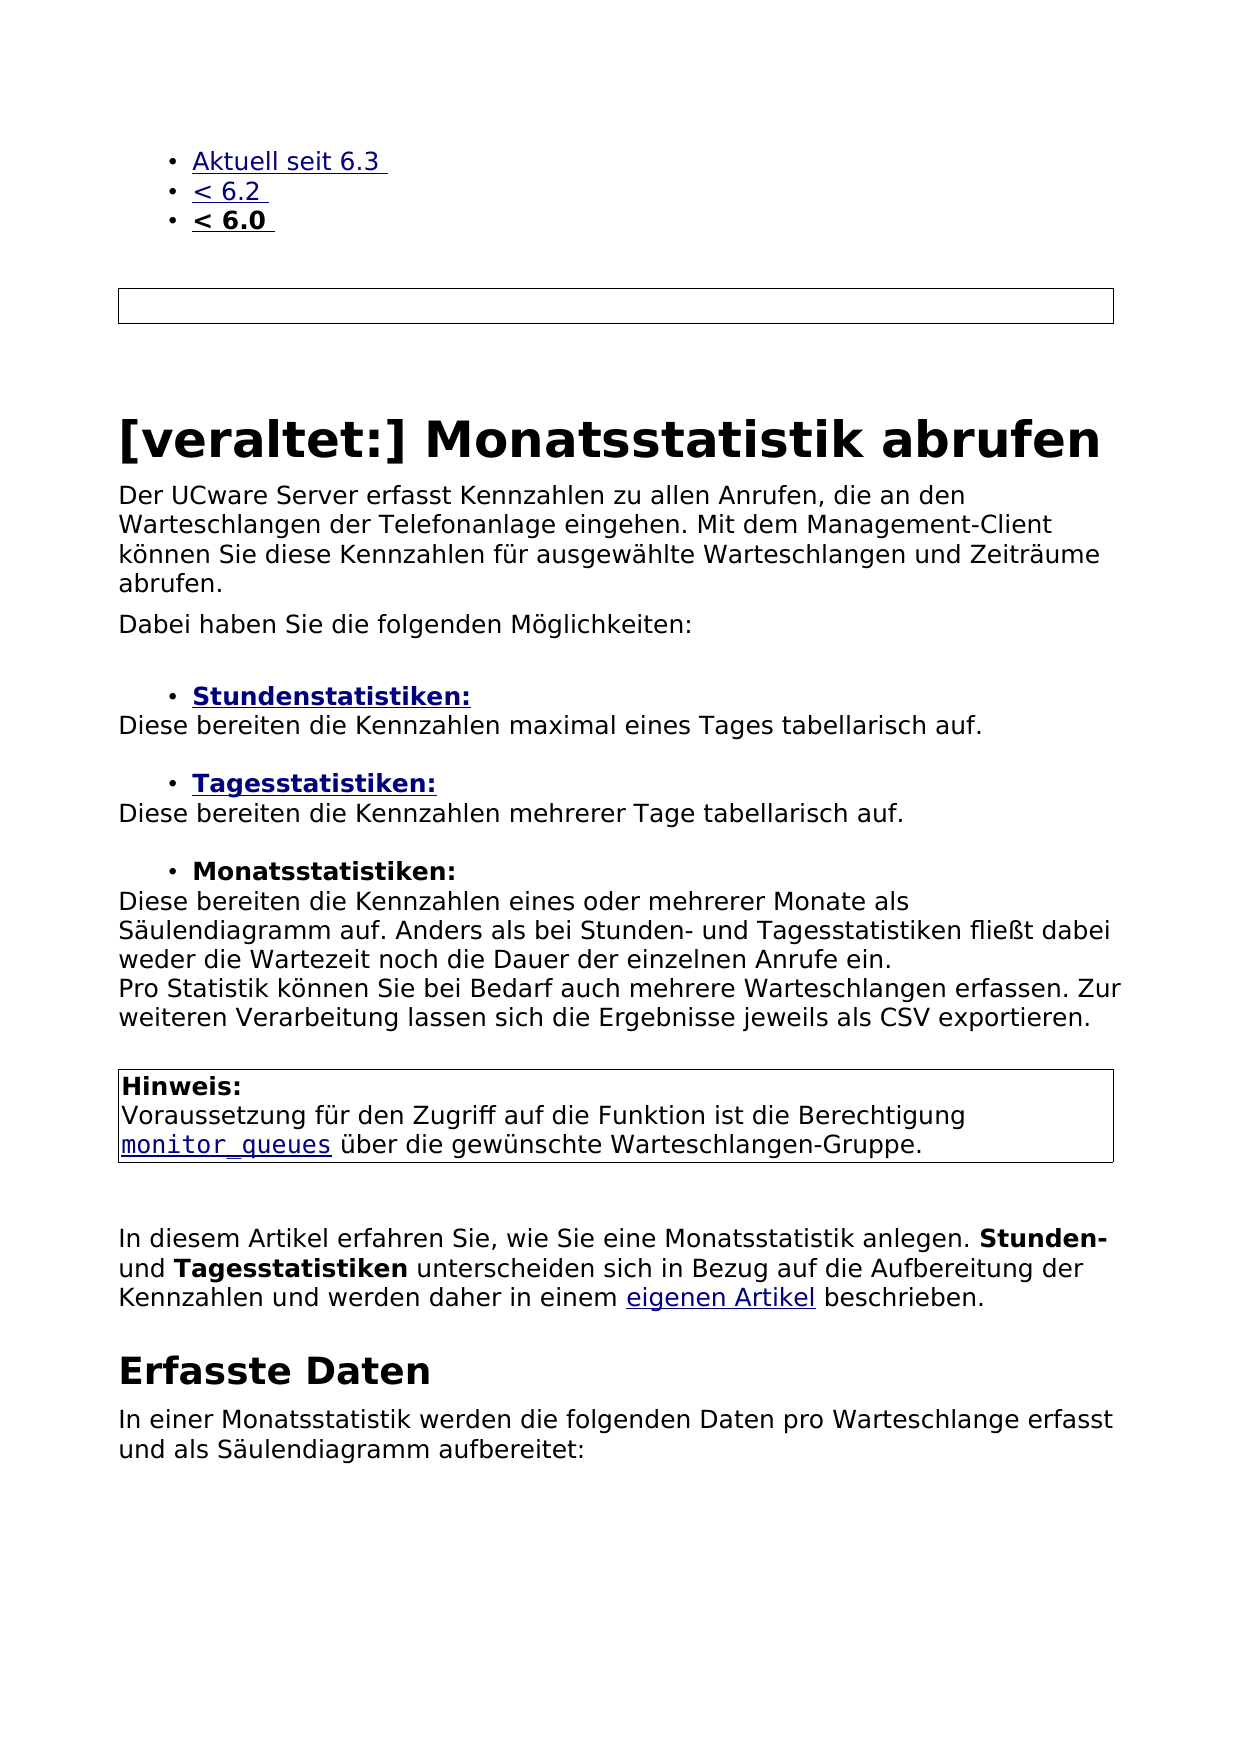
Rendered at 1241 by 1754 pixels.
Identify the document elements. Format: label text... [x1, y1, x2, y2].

list Aktuell seit 6.3 [177, 148, 1122, 177]
list < 6.2 [177, 177, 1122, 206]
text Pro Statistik können Sie bei Bedarf auch mehrere Warteschlangen erfassen. Zur weiteren Verarbeitung lassen sich die Ergebnisse jeweils als CSV exportieren. [118, 974, 1122, 1032]
list Stundenstatistiken: [177, 682, 1122, 711]
subtitle [veraltet:] Monatsstatistik abrufen [118, 411, 1122, 469]
text In diesem Artikel erfahren Sie, wie Sie eine Monatsstatistik anlegen. Stunden- und Tagesstatistiken unterscheiden sich in Bezug auf die Aufbereitung der Kennzahlen und werden daher in einem eigenen Artikel beschrieben. [118, 1224, 1122, 1312]
text Diese bereiten die Kennzahlen maximal eines Tages tabellarisch auf. [118, 711, 1122, 740]
list Monatsstatistiken: [177, 857, 1122, 887]
text In einer Monatsstatistik werden die folgenden Daten pro Warteschlange erfasst und als Säulendiagramm aufbereitet: [118, 1406, 1122, 1464]
table_header Hinweis: Voraussetzung für den Zugriff auf die Funktion ist die Berechtigung monitor_queues über die gewünschte Warteschlangen-Gruppe. [119, 1070, 1113, 1162]
text Diese bereiten die Kennzahlen mehrerer Tage tabellarisch auf. [118, 799, 1122, 828]
list < 6.0 [177, 206, 1122, 235]
text Der UCware Server erfasst Kennzahlen zu allen Anrufen, die an den Warteschlangen der Telefonanlage eingehen. Mit dem Management-Client können Sie diese Kennzahlen für ausgewählte Warteschlangen und Zeiträume abrufen. [118, 482, 1122, 598]
subtitle Erfasste Daten [118, 1349, 1122, 1393]
table_header [119, 289, 1113, 323]
text Dabei haben Sie die folgenden Möglichkeiten: [118, 611, 1122, 640]
list Tagesstatistiken: [177, 770, 1122, 799]
text Diese bereiten die Kennzahlen eines oder mehrerer Monate als Säulendiagramm auf. Anders als bei Stunden- und Tagesstatistiken fließt dabei weder die Wartezeit noch die Dauer der einzelnen Anrufe ein. [118, 887, 1122, 974]
